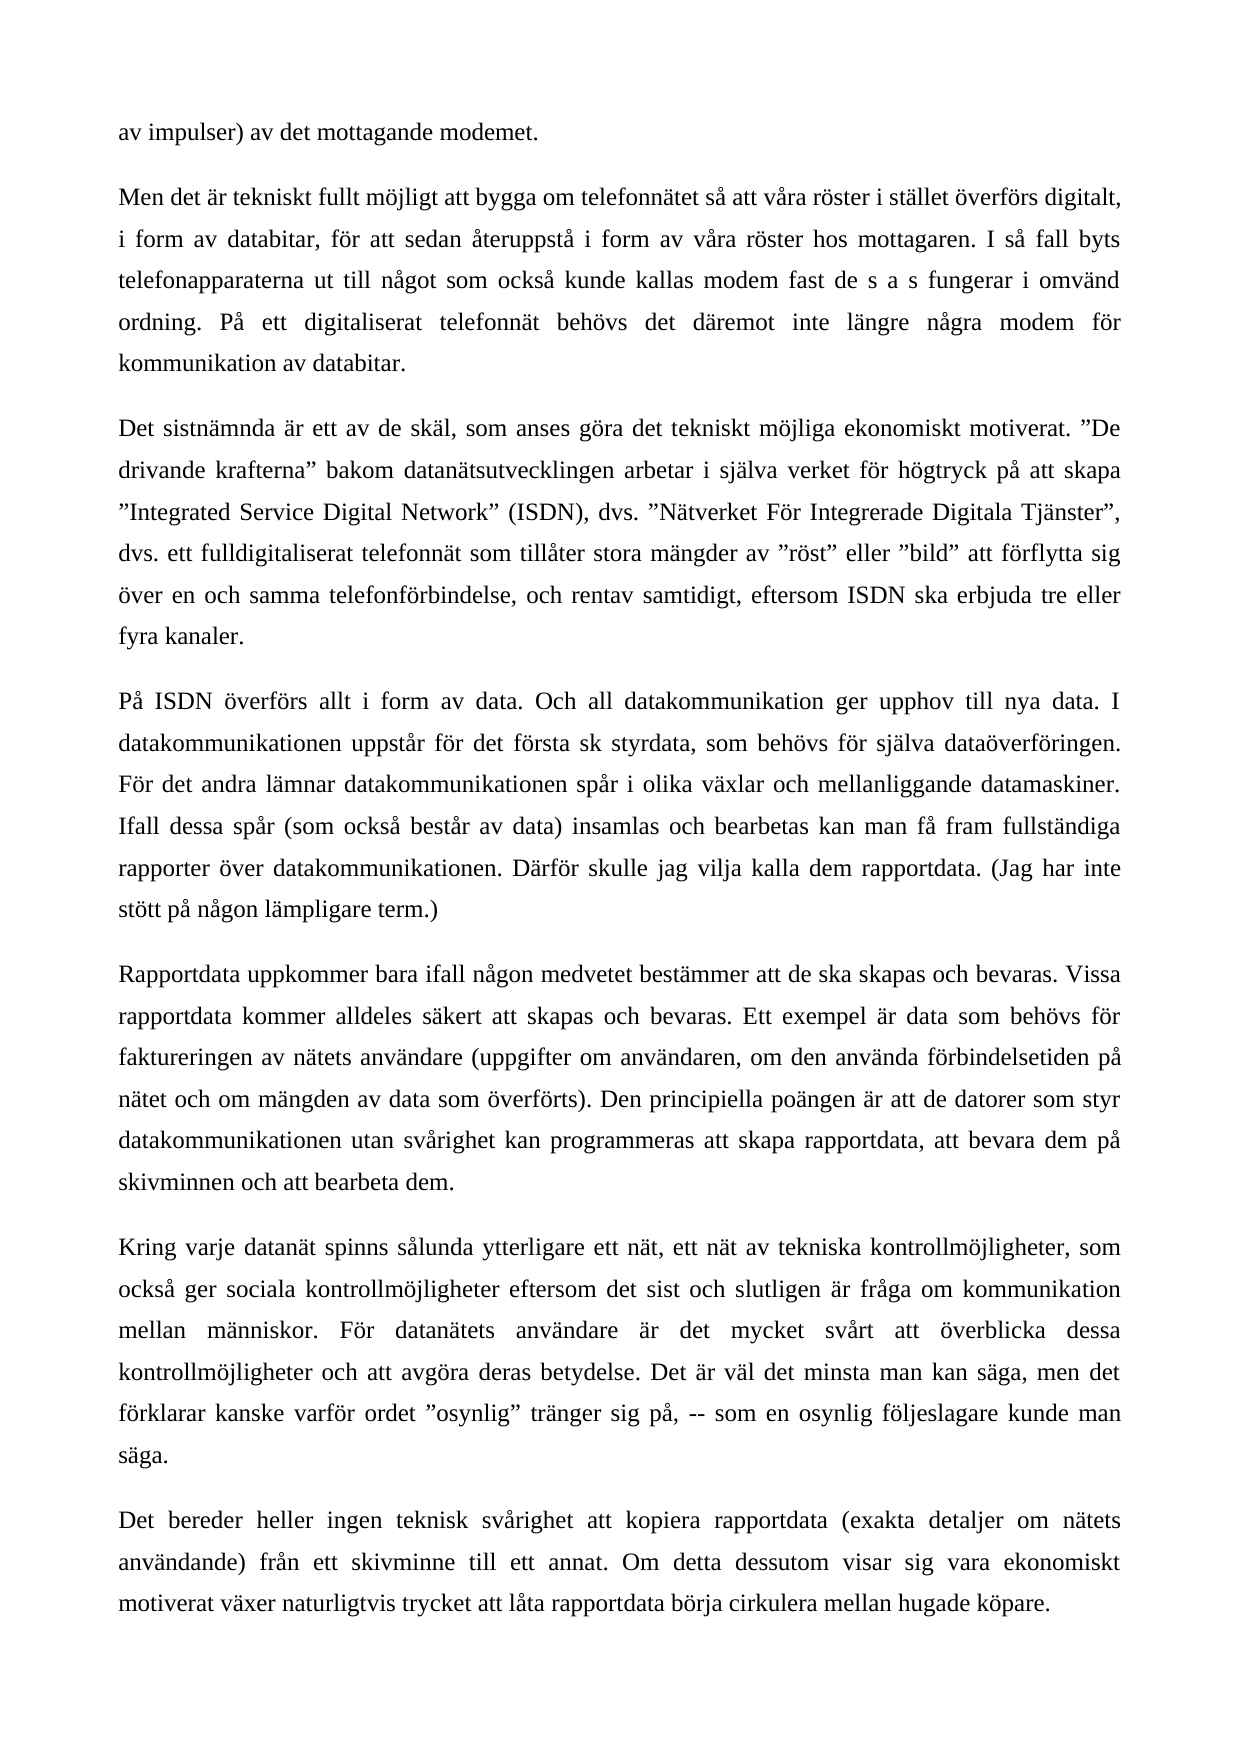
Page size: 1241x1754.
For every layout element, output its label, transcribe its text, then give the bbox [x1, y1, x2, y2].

text Det sistnämnda är ett av de skäl, som anses göra det tekniskt möjliga ekonomiskt motiverat. ”De drivande krafterna” bakom datanätsutvecklingen arbetar i själva verket för högtryck på att skapa ”Integrated Service Digital Network” (ISDN), dvs. ”Nätverket För Integrerade Digitala Tjänster”, dvs. ett fulldigitaliserat telefonnät som tillåter stora mängder av ”röst” eller ”bild” att förflytta sig över en och samma telefonförbindelse, och rentav samtidigt, eftersom ISDN ska erbjuda tre eller fyra kanaler. [118, 414, 1122, 650]
text Kring varje datanät spinns sålunda ytterligare ett nät, ett nät av tekniska kontrollmöjligheter, som också ger sociala kontrollmöjligheter eftersom det sist och slutligen är fråga om kommunikation mellan människor. För datanätets användare är det mycket svårt att överblicka dessa kontrollmöjligheter och att avgöra deras betydelse. Det är väl det minsta man kan säga, men det förklarar kanske varför ordet ”osynlig” tränger sig på, -- som en osynlig följeslagare kunde man säga. [118, 1233, 1122, 1469]
text Men det är tekniskt fullt möjligt att bygga om telefonnätet så att våra röster i stället överförs digitalt, i form av databitar, för att sedan återuppstå i form av våra röster hos mottagaren. I så fall byts telefonapparaterna ut till något som också kunde kallas modem fast de s a s fungerar i omvänd ordning. På ett digitaliserat telefonnät behövs det däremot inte längre några modem för kommunikation av databitar. [118, 183, 1122, 377]
text av impulser) av det mottagande modemet. [118, 118, 1122, 146]
text Det bereder heller ingen teknisk svårighet att kopiera rapportdata (exakta detaljer om nätets användande) från ett skivminne till ett annat. Om detta dessutom visar sig vara ekonomiskt motiverat växer naturligtvis trycket att låta rapportdata börja cirkulera mellan hugade köpare. [118, 1506, 1122, 1617]
text På ISDN överförs allt i form av data. Och all datakommunikation ger upphov till nya data. I datakommunikationen uppstår för det första sk styrdata, som behövs för själva dataöverföringen. För det andra lämnar datakommunikationen spår i olika växlar och mellanliggande datamaskiner. Ifall dessa spår (som också består av data) insamlas och bearbetas kan man få fram fullständiga rapporter över datakommunikationen. Därför skulle jag vilja kalla dem rapportdata. (Jag har inte stött på någon lämpligare term.) [118, 687, 1122, 923]
text Rapportdata uppkommer bara ifall någon medvetet bestämmer att de ska skapas och bevaras. Vissa rapportdata kommer alldeles säkert att skapas och bevaras. Ett exempel är data som behövs för faktureringen av nätets användare (uppgifter om användaren, om den använda förbindelsetiden på nätet och om mängden av data som överförts). Den principiella poängen är att de datorer som styr datakommunikationen utan svårighet kan programmeras att skapa rapportdata, att bevara dem på skivminnen och att bearbeta dem. [118, 960, 1122, 1196]
